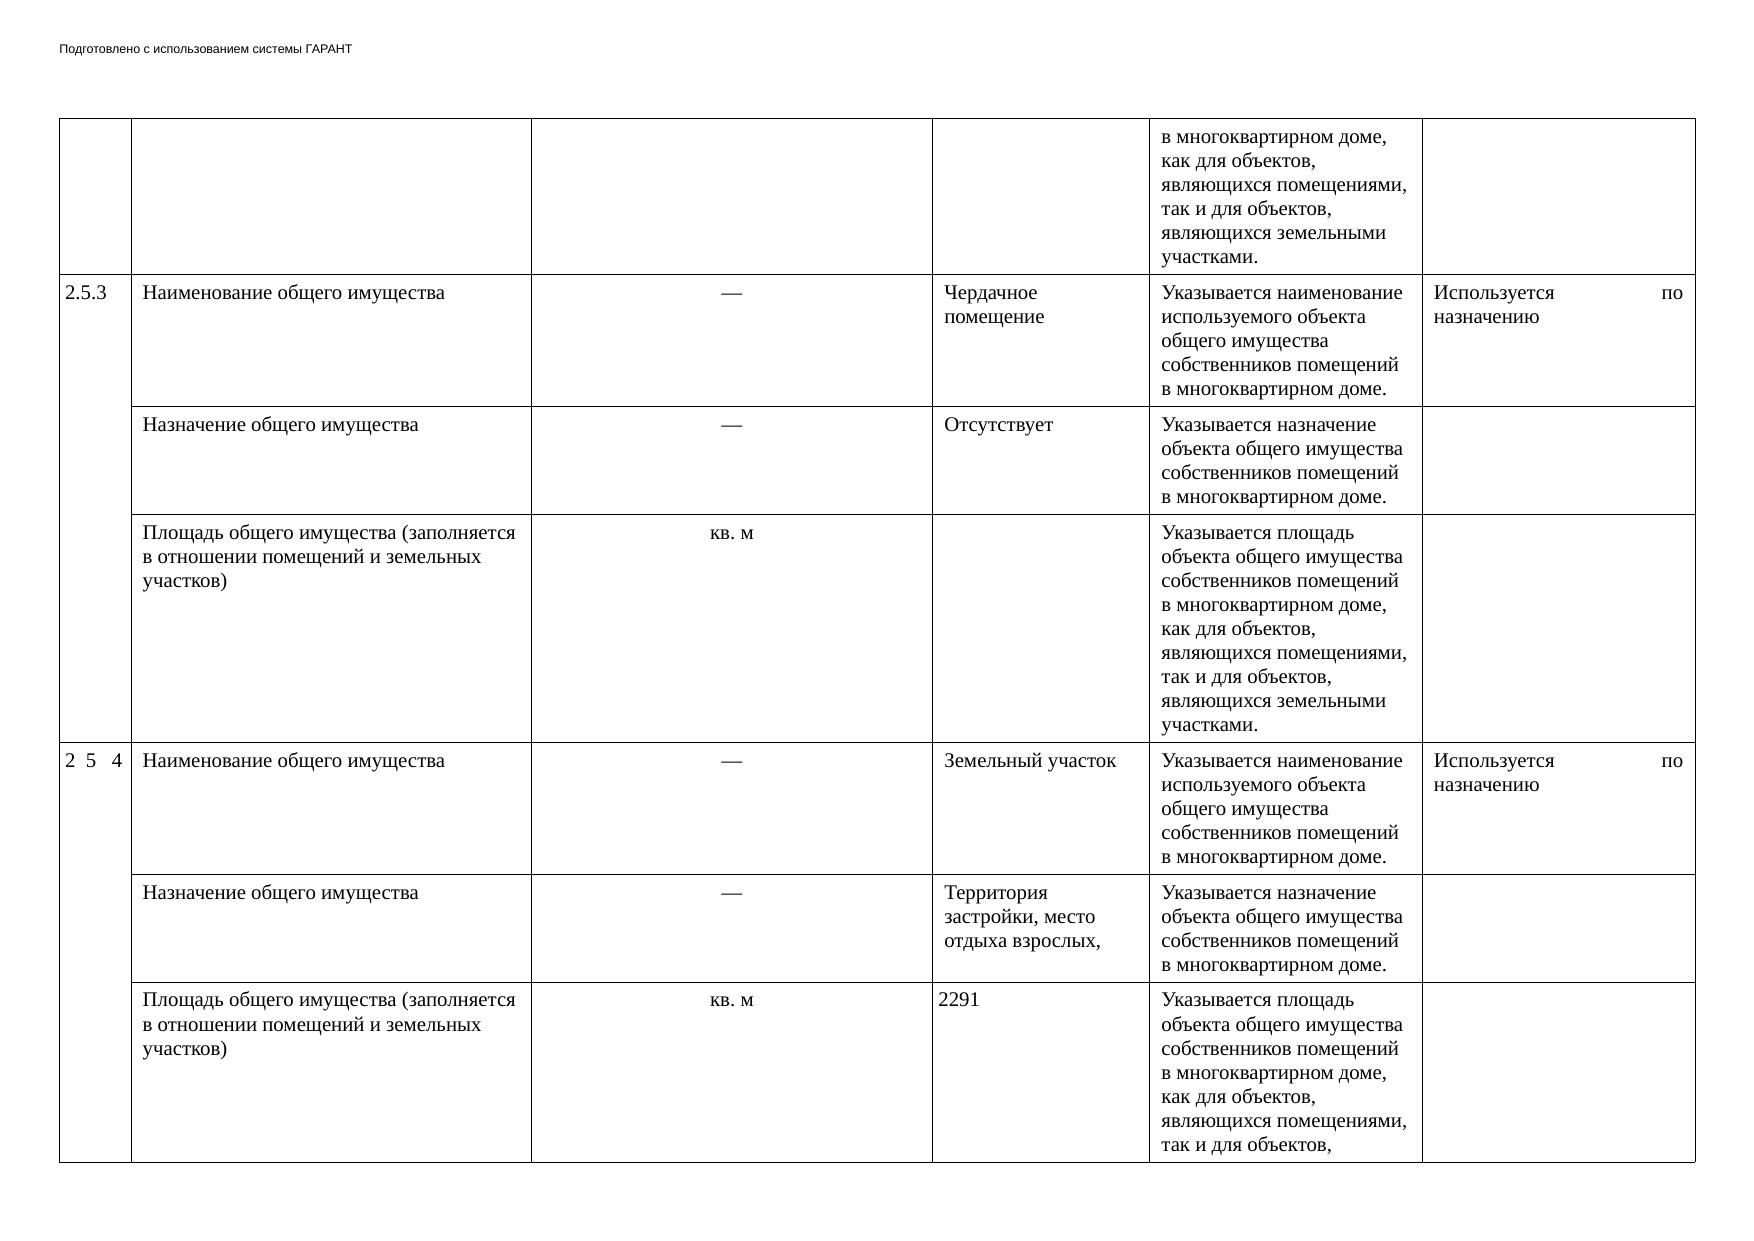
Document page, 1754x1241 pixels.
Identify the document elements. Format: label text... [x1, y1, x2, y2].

table_cell Наименование общего имущества [132, 743, 531, 874]
table_cell Указывается наименование используемого объекта общего имущества собственников помещений в многоквартирном доме. [1150, 275, 1422, 406]
table_cell Отсутствует [933, 407, 1149, 514]
table_cell [1423, 875, 1695, 982]
table_cell [60, 119, 131, 274]
table_cell Указывается назначение объекта общего имущества собственников помещений в многоквартирном доме. [1150, 875, 1422, 982]
table_cell Площадь общего имущества (заполняется в отношении помещений и земельных участков) [132, 515, 531, 742]
table_cell [532, 119, 932, 274]
table_cell Площадь общего имущества (заполняется в отношении помещений и земельных участков) [132, 983, 531, 1162]
table_cell в многоквартирном доме, как для объектов, являющихся помещениями, так и для объектов, являющихся земельными участками. [1150, 119, 1422, 274]
table_cell Используется по назначению [1423, 275, 1695, 406]
table_cell [1423, 119, 1695, 274]
table_cell Назначение общего имущества [132, 407, 531, 514]
table_cell [1423, 515, 1695, 742]
table_cell 2291 [933, 983, 1149, 1162]
table_cell 2 5 4 [60, 743, 131, 1162]
table_cell Указывается площадь объекта общего имущества собственников помещений в многоквартирном доме, как для объектов, являющихся помещениями, так и для объектов, [1150, 983, 1422, 1162]
table_cell Земельный участок [933, 743, 1149, 874]
table_cell — [532, 875, 932, 982]
table_cell [933, 119, 1149, 274]
table_cell Используется по назначению [1423, 743, 1695, 874]
table_cell — [532, 407, 932, 514]
table_cell [1423, 407, 1695, 514]
table_cell Чердачное помещение [933, 275, 1149, 406]
table_cell [933, 515, 1149, 742]
table_cell Указывается наименование используемого объекта общего имущества собственников помещений в многоквартирном доме. [1150, 743, 1422, 874]
table_cell [132, 119, 531, 274]
table_cell кв. м [532, 983, 932, 1162]
table_cell — [532, 743, 932, 874]
table_cell Наименование общего имущества [132, 275, 531, 406]
table_cell 2.5.3 [60, 275, 131, 742]
table_cell Территория застройки, место отдыха взрослых, [933, 875, 1149, 982]
table_cell [1423, 983, 1695, 1162]
table_cell кв. м [532, 515, 932, 742]
table_cell — [532, 275, 932, 406]
table_cell Указывается площадь объекта общего имущества собственников помещений в многоквартирном доме, как для объектов, являющихся помещениями, так и для объектов, являющихся земельными участками. [1150, 515, 1422, 742]
table_cell Указывается назначение объекта общего имущества собственников помещений в многоквартирном доме. [1150, 407, 1422, 514]
table_cell Назначение общего имущества [132, 875, 531, 982]
